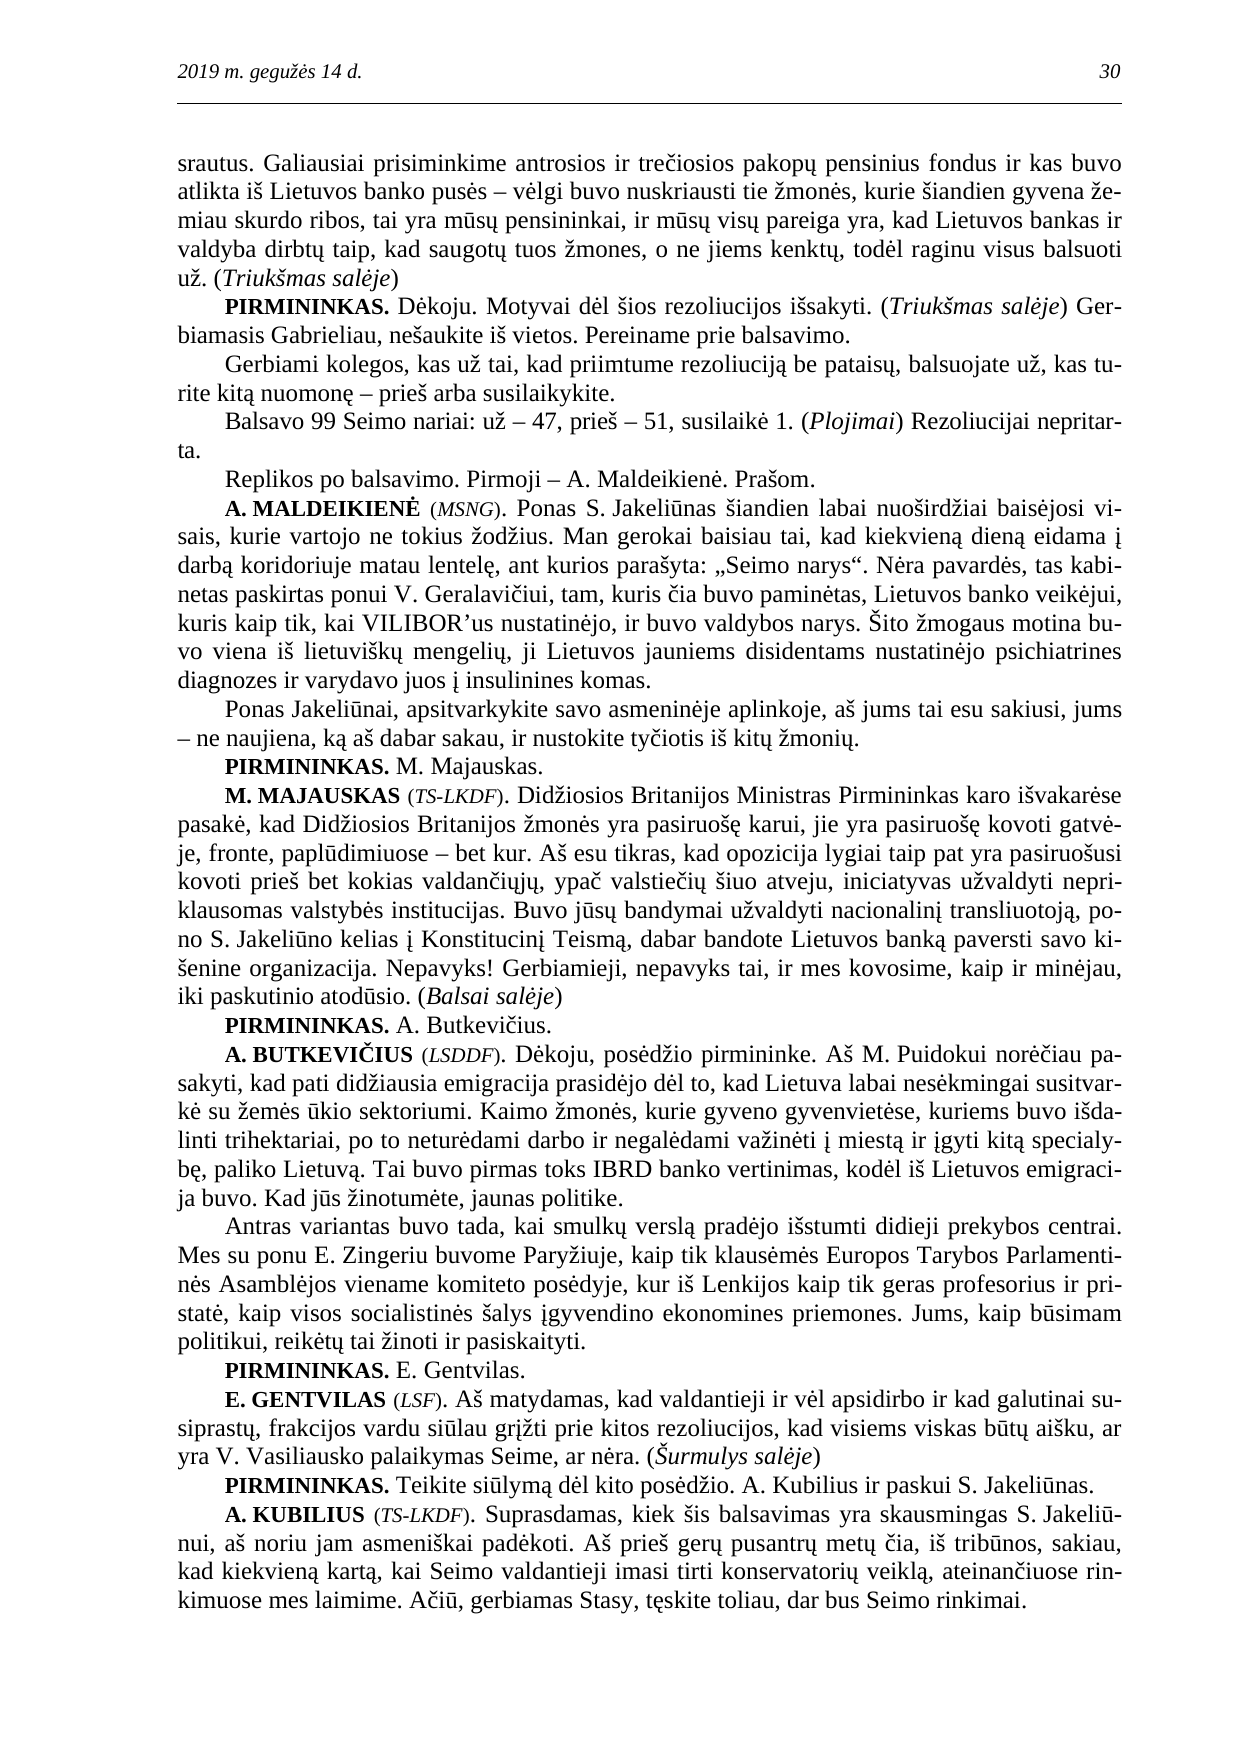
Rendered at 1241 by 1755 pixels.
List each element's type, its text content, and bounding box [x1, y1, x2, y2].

text A. KUBILIUS (TS-LKDF). Su­pras­da­mas, kiek šis bal­sa­vi­mas yra skaus­min­gas S. Ja­ke­liū­nui, aš no­riu jam as­me­niš­kai pa­dė­ko­ti. Aš prieš ge­rų pus­an­trų me­tų čia, iš tri­bū­nos, sa­kiau, kad kiek­vie­ną kar­tą, kai Sei­mo val­dan­tie­ji ima­si tir­ti kon­ser­va­to­rių veik­lą, at­ei­nan­čiuo­se rin­ki­muo­se mes lai­mi­me. Ačiū, ger­bia­mas Sta­sy, tęs­ki­te to­liau, dar bus Sei­mo rin­ki­mai. [177, 1499, 1122, 1614]
text Po­nas Ja­ke­liū­nai, ap­si­tvar­ky­ki­te sa­vo as­me­ni­nė­je ap­lin­ko­je, aš jums tai esu sa­kiu­si, jums – ne nau­jie­na, ką aš da­bar sa­kau, ir nu­sto­ki­te ty­čio­tis iš ki­tų žmo­nių. [177, 694, 1122, 751]
text Re­pli­kos po bal­sa­vi­mo. Pir­mo­ji – A. Mal­dei­kie­nė. Pra­šom. [177, 464, 1122, 493]
text PIRMININKAS. Tei­ki­te siū­ly­mą dėl ki­to po­sė­džio. A. Ku­bi­lius ir pas­kui S. Ja­ke­liū­nas. [177, 1470, 1122, 1499]
text Ant­ras va­rian­tas bu­vo ta­da, kai smul­kų ver­slą pra­dė­jo iš­stum­ti di­die­ji pre­ky­bos cen­trai. Mes su po­nu E. Zin­ge­riu bu­vo­me Pa­ry­žiu­je, kaip tik klau­sė­mės Eu­ro­pos Ta­ry­bos Par­la­men­ti­nės Asam­blė­jos vie­na­me ko­mi­te­to po­sė­dy­je, kur iš Len­ki­jos kaip tik ge­ras pro­fe­so­rius ir pri­sta­tė, kaip vi­sos so­cia­lis­ti­nės ša­lys įgy­ven­di­no eko­no­mi­nes prie­mo­nes. Jums, kaip bū­si­mam po­li­ti­kui, rei­kė­tų tai ži­no­ti ir pa­si­skai­ty­ti. [177, 1211, 1122, 1355]
text PIRMININKAS. Dė­ko­ju. Mo­ty­vai dėl šios re­zo­liu­ci­jos iš­sa­ky­ti. (Triukš­mas sa­lė­je) Ger­bia­ma­sis Gab­rie­liau, ne­šau­ki­te iš vie­tos. Per­ei­na­me prie bal­sa­vi­mo. [177, 291, 1122, 349]
text E. GENTVILAS (LSF). Aš ma­ty­da­mas, kad val­dan­tie­ji ir vėl ap­si­dir­bo ir kad ga­lu­ti­nai su­si­pras­tų, frak­ci­jos var­du siū­lau grįž­ti prie ki­tos re­zo­liu­ci­jos, kad vi­siems vis­kas bū­tų aiš­ku, ar yra V. Va­si­liaus­ko pa­lai­ky­mas Sei­me, ar nė­ra. (Šur­mu­lys sa­lė­je) [177, 1384, 1122, 1470]
text Ger­bia­mi ko­le­gos, kas už tai, kad pri­im­tu­me re­zo­liu­ci­ją be pa­tai­sų, bal­suo­ja­te už, kas tu­ri­te ki­tą nuo­mo­nę – prieš ar­ba su­si­lai­ky­ki­te. [177, 349, 1122, 406]
text A. MALDEIKIENĖ (MSNG). Po­nas S. Ja­ke­liū­nas šian­dien la­bai nuo­šir­džiai bai­sė­jo­si vi­sais, ku­rie var­to­jo ne to­kius žo­džius. Man ge­ro­kai bai­siau tai, kad kiek­vie­ną die­ną ei­da­ma į dar­bą ko­ri­do­riu­je ma­tau len­te­lę, ant ku­rios pa­ra­šy­ta: „Sei­mo na­rys“. Nė­ra pa­var­dės, tas ka­bi­ne­tas pa­skir­tas po­nui V. Ge­ra­la­vi­čiui, tam, ku­ris čia bu­vo pa­mi­nė­tas, Lie­tu­vos ban­ko vei­kė­jui, ku­ris kaip tik, kai VILIBORʼus nu­sta­ti­nė­jo, ir bu­vo val­dy­bos na­rys. Ši­to žmo­gaus mo­ti­na bu­vo vie­na iš lie­tu­viš­kų men­ge­lių, ji Lie­tu­vos jau­niems di­si­den­tams nu­sta­ti­nė­jo psi­chiat­ri­nes diag­no­zes ir va­ry­da­vo juos į in­su­li­ni­nes ko­mas. [177, 493, 1122, 694]
text M. MAJAUSKAS (TS-LKDF). Di­džio­sios Bri­ta­ni­jos Mi­nist­ras Pir­mi­nin­kas ka­ro iš­va­ka­rė­se pa­sa­kė, kad Di­džio­sios Bri­ta­ni­jos žmo­nės yra pa­si­ruo­šę ka­rui, jie yra pa­si­ruo­šę ko­vo­ti gat­vė­je, fron­te, pa­plū­di­miuo­se – bet kur. Aš esu tik­ras, kad opo­zi­ci­ja ly­giai taip pat yra pa­si­ruo­šu­si ko­vo­ti prieš bet ko­kias val­dan­čių­jų, ypač vals­tie­čių šiuo at­ve­ju, ini­cia­ty­vas už­val­dy­ti ne­pri­klau­so­mas vals­ty­bės ins­ti­tu­ci­jas. Bu­vo jū­sų ban­dy­mai už­val­dy­ti na­cio­na­li­nį tran­sliuo­to­ją, po­no S. Ja­ke­liū­no ke­lias į Kon­sti­tu­ci­nį Teis­mą, da­bar ban­do­te Lie­tu­vos ban­ką pa­vers­ti sa­vo ki­še­ni­ne or­ga­ni­za­ci­ja. Ne­pa­vyks! Ger­bia­mie­ji, ne­pa­vyks tai, ir mes ko­vo­si­me, kaip ir mi­nė­jau, iki pas­ku­ti­nio ato­dū­sio. (Bal­sai sa­lė­je) [177, 780, 1122, 1010]
text Bal­sa­vo 99 Sei­mo na­riai: už – 47, prieš – 51, su­si­lai­kė 1. (Plo­ji­mai) Re­zo­liu­ci­jai ne­pri­tar­ta. [177, 406, 1122, 464]
text PIRMININKAS. E. Gent­vi­las. [177, 1355, 1122, 1384]
text PIRMININKAS. M. Ma­jaus­kas. [177, 751, 1122, 780]
text PIRMININKAS. A. But­ke­vi­čius. [177, 1010, 1122, 1039]
text srau­tus. Ga­liau­siai pri­si­min­ki­me ant­ro­sios ir tre­čio­sios pa­ko­pų pen­si­nius fon­dus ir kas bu­vo at­lik­ta iš Lie­tu­vos ban­ko pu­sės – vėl­gi bu­vo nu­skriaus­ti tie žmo­nės, ku­rie šian­dien gy­ve­na že­miau skur­do ri­bos, tai yra mū­sų pen­si­nin­kai, ir mū­sų vi­sų pa­rei­ga yra, kad Lie­tu­vos ban­kas ir val­dy­ba dirb­tų taip, kad sau­go­tų tuos žmo­nes, o ne jiems kenk­tų, to­dėl ra­gi­nu vi­sus bal­suo­ti už. (Triukš­mas sa­lė­je) [177, 148, 1122, 291]
text A. BUTKEVIČIUS (LSDDF). Dė­ko­ju, po­sė­džio pir­mi­nin­ke. Aš M. Pui­do­kui no­rė­čiau pa­sa­ky­ti, kad pa­ti di­džiau­sia emig­ra­ci­ja pra­si­dė­jo dėl to, kad Lie­tu­va la­bai ne­sėk­min­gai su­si­tvar­kė su že­mės ūkio sek­to­riu­mi. Kai­mo žmo­nės, ku­rie gy­ve­no gy­ven­vie­tė­se, ku­riems bu­vo iš­da­lin­ti tri­hek­ta­riai, po to ne­tu­rė­da­mi dar­bo ir ne­ga­lė­da­mi va­ži­nė­ti į mies­tą ir įgy­ti ki­tą spe­cia­ly­bę, pa­li­ko Lie­tu­vą. Tai bu­vo pir­mas toks IBRD ban­ko ver­ti­ni­mas, ko­dėl iš Lie­tu­vos emig­ra­ci­ja bu­vo. Kad jūs ži­no­tu­mė­te, jau­nas po­li­ti­ke. [177, 1039, 1122, 1211]
